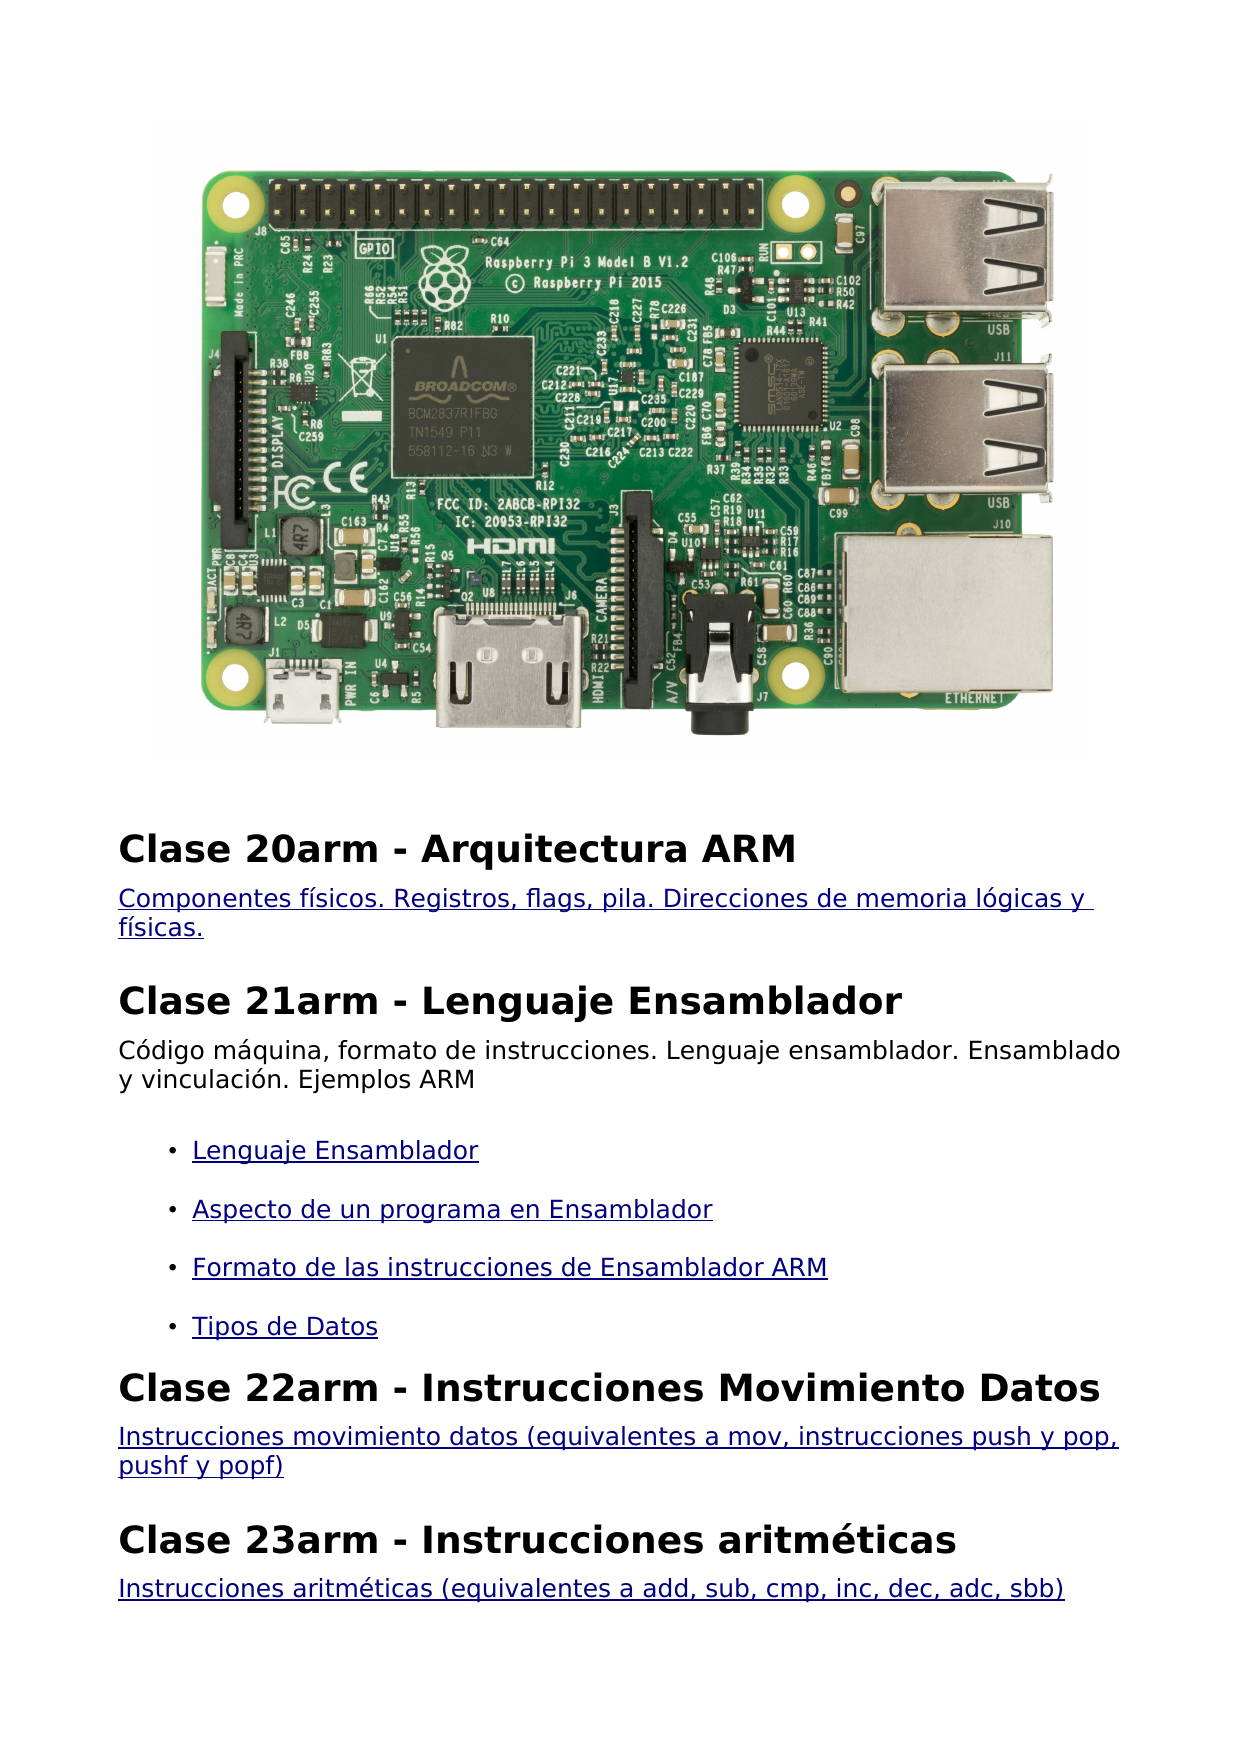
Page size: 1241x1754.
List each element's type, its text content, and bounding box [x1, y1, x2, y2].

text Instrucciones aritméticas (equivalentes a add, sub, cmp, inc, dec, adc, sbb) [118, 1574, 1122, 1603]
list Lenguaje Ensamblador [177, 1136, 1122, 1165]
text Instrucciones movimiento datos (equivalentes a mov, instrucciones push y pop, pushf y popf) [118, 1422, 1122, 1481]
subtitle Clase 22arm - Instrucciones Movimiento Datos [118, 1366, 1122, 1410]
text Código máquina, formato de instrucciones. Lenguaje ensamblador. Ensamblado y vinculación. Ejemplos ARM [118, 1036, 1122, 1094]
subtitle Clase 23arm - Instrucciones aritméticas [118, 1518, 1122, 1562]
subtitle Clase 21arm - Lenguaje Ensamblador [118, 980, 1122, 1023]
text Componentes físicos. Registros, flags, pila. Direcciones de memoria lógicas y físicas. [118, 884, 1122, 942]
subtitle Clase 20arm - Arquitectura ARM [118, 828, 1122, 871]
picture [151, 118, 1089, 761]
list Tipos de Datos [177, 1312, 1122, 1341]
list Aspecto de un programa en Ensamblador [177, 1195, 1122, 1224]
list Formato de las instrucciones de Ensamblador ARM [177, 1253, 1122, 1283]
